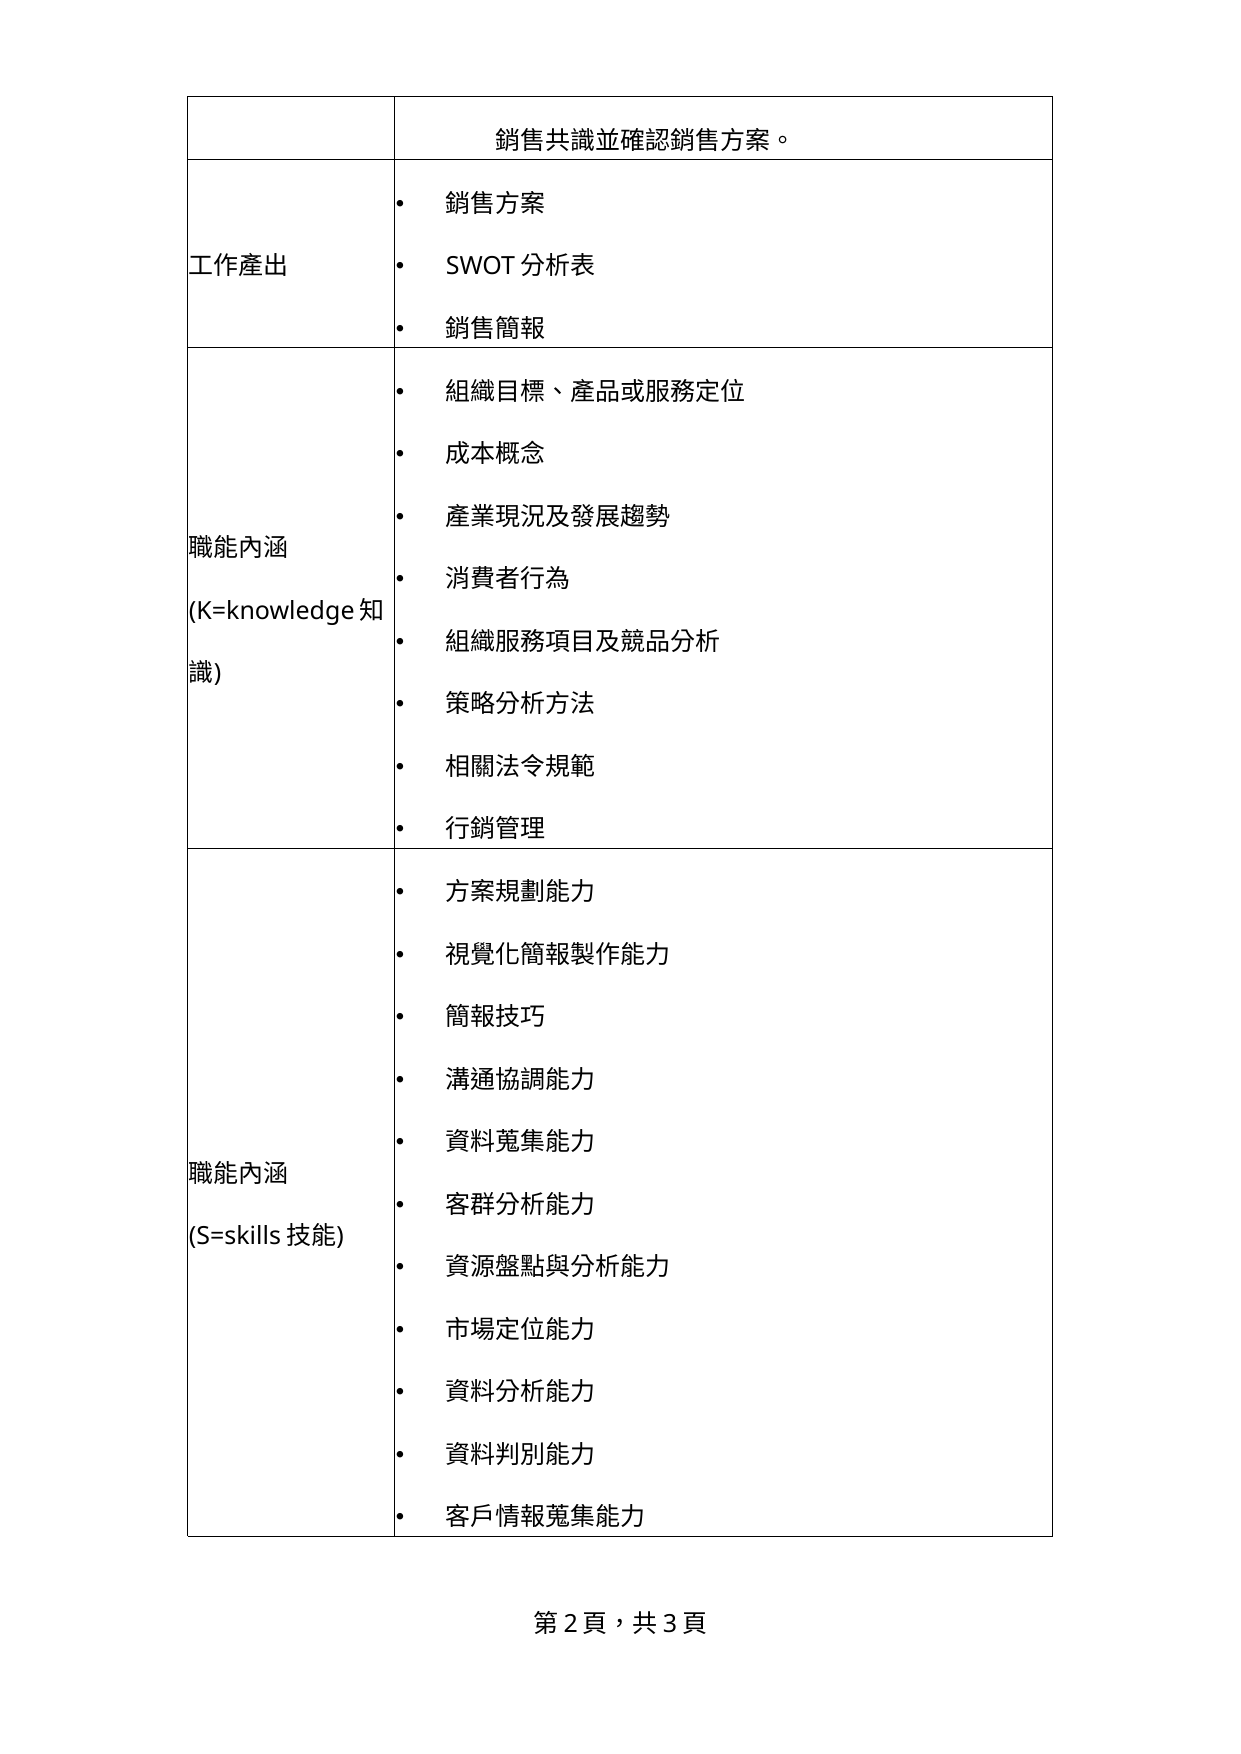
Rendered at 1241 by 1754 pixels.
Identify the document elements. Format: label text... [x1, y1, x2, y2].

table_cell 蒐集及評估銷售資訊 掌握組織目標、產品或服務定位、特色與優勢。 確認蒐集市場資訊的目的、需求與管道。 蒐集組織所屬產業現況（含競爭者）與發展趨勢及組織歷史銷售資訊。 進行資料分類，並判別所獲得資訊的適當性與可用性。 定位市場及客群 找出組織內部經營的優勢與劣勢，以決定銷售標的物之市場定位。 歸納組織優勢與劣勢及所面對之機會與威脅，確認競爭策略並找出相對優勢銷售標的物。 依組織產品或服務市場定位，找出潛在客群並確認其偏好與需求。 規劃銷售方案 依組織銷售目標及計畫，協調組織相關人員，規劃銷售方案及策略。 評估並判定銷售方案及策略之影響因素及可行性。 製作銷售方案簡報，並向組織相關人員說明及取得銷售共識並確認銷售方案。 [395, 97, 1052, 159]
table_cell 組織目標、產品或服務定位 成本概念 產業現況及發展趨勢 消費者行為 組織服務項目及競品分析 策略分析方法 相關法令規範 行銷管理 [395, 348, 1052, 848]
table_cell 職能內涵 (K=knowledge知識) [188, 348, 394, 848]
table_cell [188, 97, 394, 159]
table_cell 職能內涵 (S=skills技能) [188, 849, 394, 1536]
table_cell 方案規劃能力 視覺化簡報製作能力 簡報技巧 溝通協調能力 資料蒐集能力 客群分析能力 資源盤點與分析能力 市場定位能力 資料分析能力 資料判別能力 客戶情報蒐集能力 [395, 849, 1052, 1536]
table_cell 工作產出 [188, 160, 394, 347]
table_cell 銷售方案 SWOT分析表 銷售簡報 [395, 160, 1052, 347]
